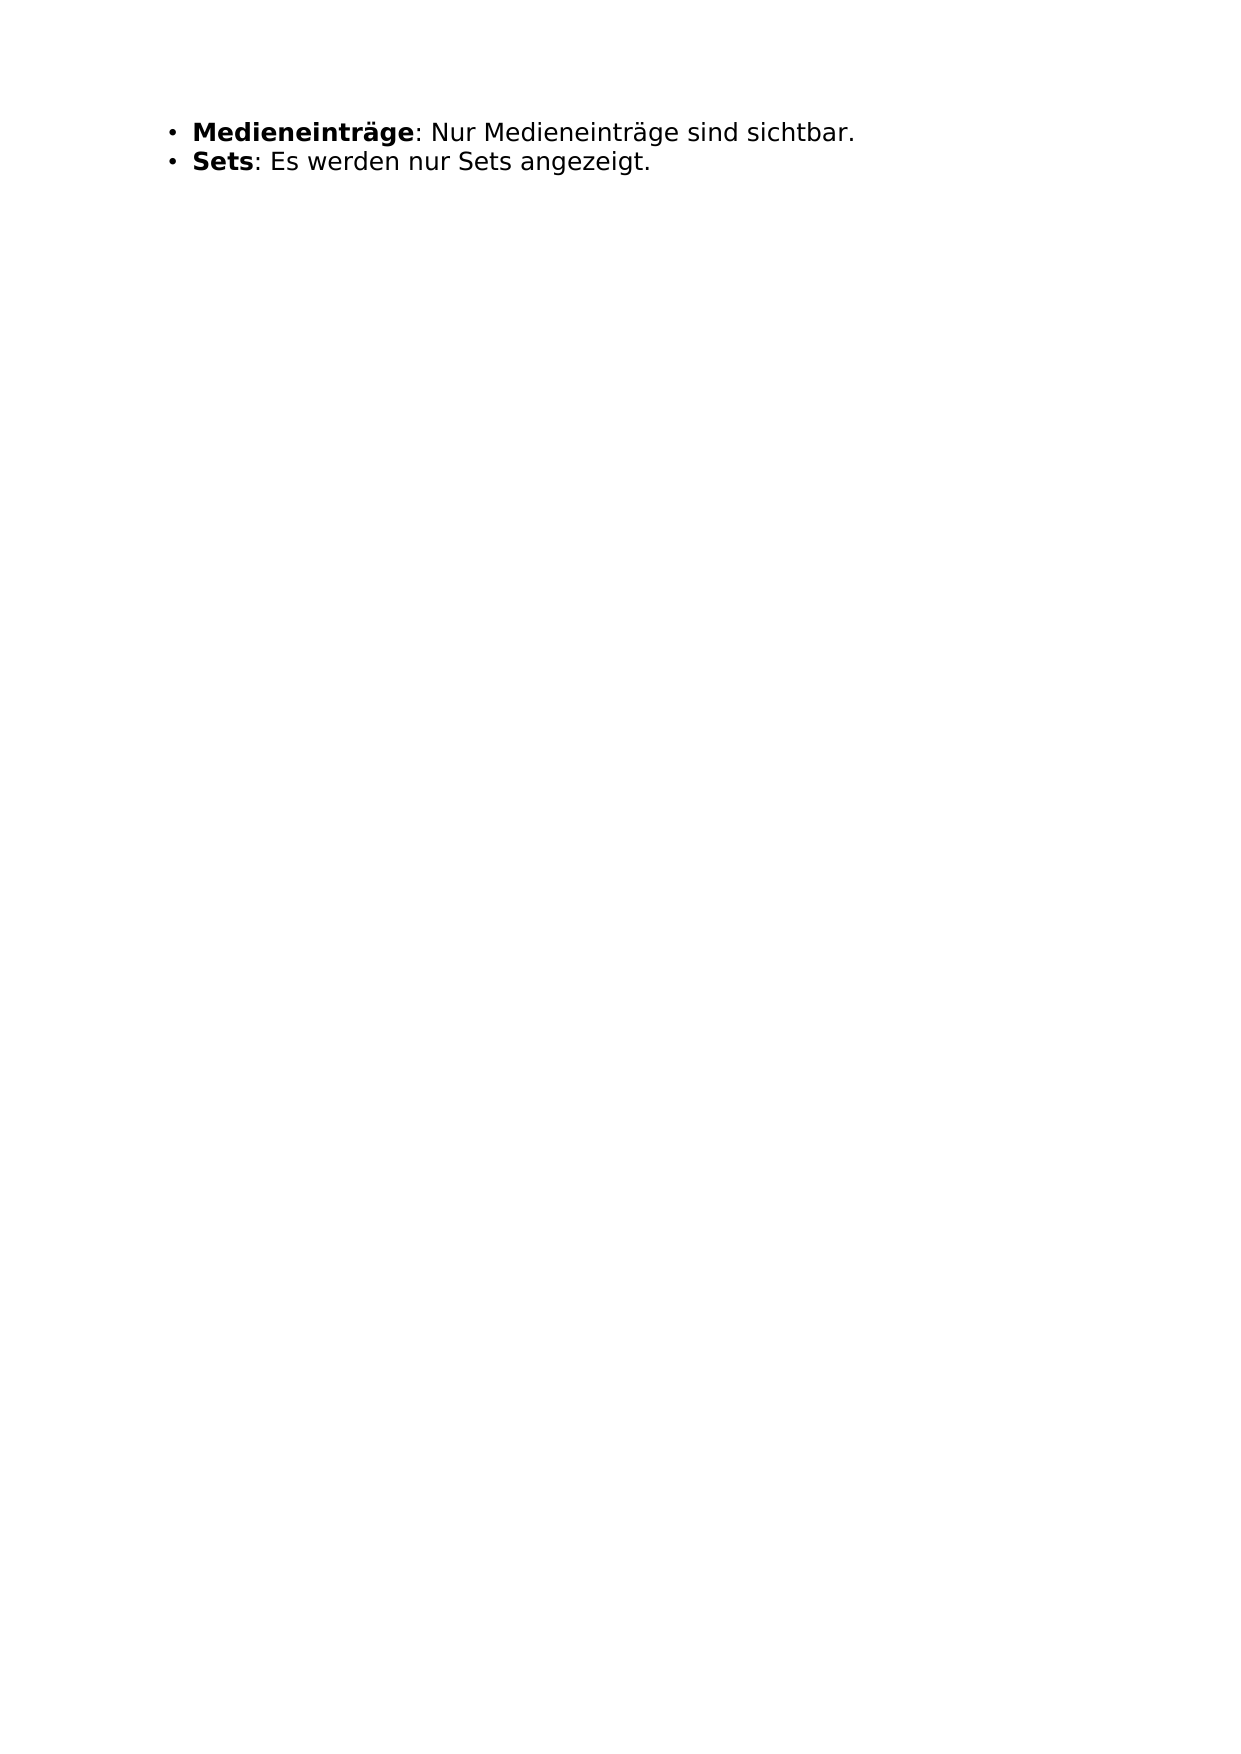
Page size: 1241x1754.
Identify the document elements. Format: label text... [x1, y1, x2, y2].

list Sets: Es werden nur Sets angezeigt. [177, 147, 1122, 176]
list Medieneinträge: Nur Medieneinträge sind sichtbar. [177, 118, 1122, 147]
